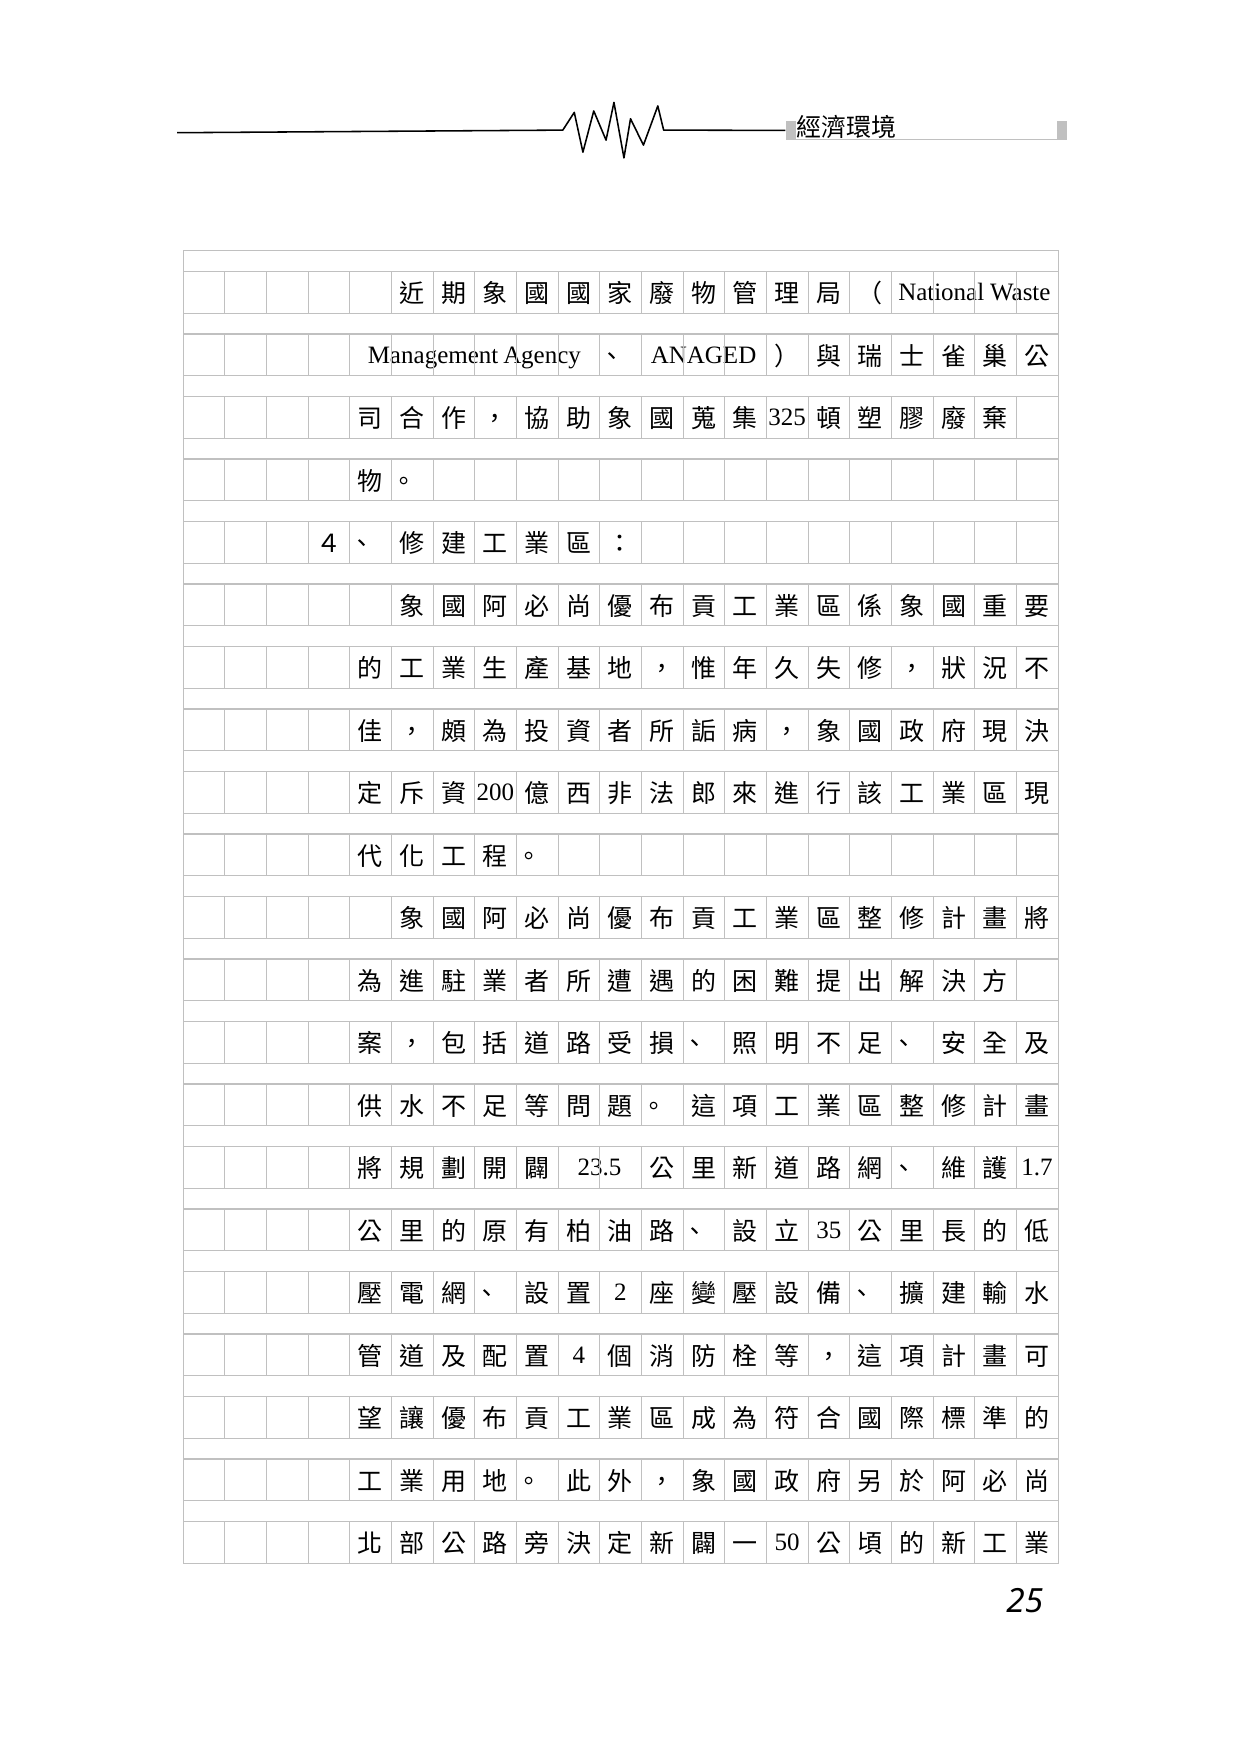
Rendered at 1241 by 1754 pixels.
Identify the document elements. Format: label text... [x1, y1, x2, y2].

text 象國阿必尚優布貢工業區整修計畫將為進駐業者所遭遇的困難提出解決方案，包括道路受損、照明不足、安全及供水不足等問題。這項工業區整修計畫將規劃開闢23.5公里新道路網、維護1.7公里的原有柏油路、設立35公里長的低壓電網、設置2座變壓設備、擴建輸水管道及配置4個消防栓等，這項計畫可望讓優布貢工業區成為符合國際標準的工業用地。此外，象國政府另於阿必尚北部公路旁決定新闢一50公頃的新工業區，以供投資者進駐，解決工業區腹地不足的問題。 [330, 1189, 1058, 1208]
text 投 [517, 710, 558, 750]
text 近期象國國家廢物管理局（National Waste Management Agency、ANAGED）與瑞士雀巢公司合作，協助象國蒐集325頓塑膠廢棄物。 [1017, 272, 1058, 313]
text ， [392, 710, 433, 750]
text 定 [350, 772, 391, 813]
text 近期象國國家廢物管理局（National Waste Management Agency、ANAGED）與瑞士雀巢公司合作，協助象國蒐集325頓塑膠廢棄物。 [517, 335, 558, 375]
text [330, 626, 1058, 646]
text [600, 835, 641, 875]
text [809, 835, 849, 875]
text 近期象國國家廢物管理局（National Waste Management Agency、ANAGED）與瑞士雀巢公司合作，協助象國蒐集325頓塑膠廢棄物。 [892, 460, 933, 500]
text 地 [600, 647, 641, 688]
text [850, 835, 891, 875]
text 府 [934, 710, 974, 750]
text 該 [850, 772, 891, 813]
text 狀 [934, 647, 974, 688]
text 近期象國國家廢物管理局（National Waste Management Agency、ANAGED）與瑞士雀巢公司合作，協助象國蒐集325頓塑膠廢棄物。 [434, 460, 474, 500]
text 象國阿必尚優布貢工業區整修計畫將為進駐業者所遭遇的困難提出解決方案，包括道路受損、照明不足、安全及供水不足等問題。這項工業區整修計畫將規劃開闢23.5公里新道路網、維護1.7公里的原有柏油路、設立35公里長的低壓電網、設置2座變壓設備、擴建輸水管道及配置4個消防栓等，這項計畫可望讓優布貢工業區成為符合國際標準的工業用地。此外，象國政府另於阿必尚北部公路旁決定新闢一50公頃的新工業區，以供投資者進駐，解決工業區腹地不足的問題。 [330, 1501, 1058, 1521]
text 象國阿必尚優布貢工業區整修計畫將為進駐業者所遭遇的困難提出解決方案，包括道路受損、照明不足、安全及供水不足等問題。這項工業區整修計畫將規劃開闢23.5公里新道路網、維護1.7公里的原有柏油路、設立35公里長的低壓電網、設置2座變壓設備、擴建輸水管道及配置4個消防栓等，這項計畫可望讓優布貢工業區成為符合國際標準的工業用地。此外，象國政府另於阿必尚北部公路旁決定新闢一50公頃的新工業區，以供投資者進駐，解決工業區腹地不足的問題。 [330, 876, 1058, 896]
text [725, 835, 766, 875]
text 進 [767, 772, 808, 813]
text [975, 835, 1016, 875]
text 象國阿必尚優布貢工業區整修計畫將為進駐業者所遭遇的困難提出解決方案，包括道路受損、照明不足、安全及供水不足等問題。這項工業區整修計畫將規劃開闢23.5公里新道路網、維護1.7公里的原有柏油路、設立35公里長的低壓電網、設置2座變壓設備、擴建輸水管道及配置4個消防栓等，這項計畫可望讓優布貢工業區成為符合國際標準的工業用地。此外，象國政府另於阿必尚北部公路旁決定新闢一50公頃的新工業區，以供投資者進駐，解決工業區腹地不足的問題。 [330, 1439, 1058, 1458]
text 生 [475, 647, 516, 688]
text 優 [600, 585, 641, 625]
text 近期象國國家廢物管理局（National Waste Management Agency、ANAGED）與瑞士雀巢公司合作，協助象國蒐集325頓塑膠廢棄物。 [725, 272, 766, 313]
text 近期象國國家廢物管理局（National Waste Management Agency、ANAGED）與瑞士雀巢公司合作，協助象國蒐集325頓塑膠廢棄物。 [559, 335, 599, 375]
text [809, 522, 849, 563]
text 近期象國國家廢物管理局（National Waste Management Agency、ANAGED）與瑞士雀巢公司合作，協助象國蒐集325頓塑膠廢棄物。 [642, 397, 683, 438]
text 近期象國國家廢物管理局（National Waste Management Agency、ANAGED）與瑞士雀巢公司合作，協助象國蒐集325頓塑膠廢棄物。 [1017, 397, 1058, 438]
text 近期象國國家廢物管理局（National Waste Management Agency、ANAGED）與瑞士雀巢公司合作，協助象國蒐集325頓塑膠廢棄物。 [767, 335, 808, 375]
text [350, 585, 391, 625]
text 近期象國國家廢物管理局（National Waste Management Agency、ANAGED）與瑞士雀巢公司合作，協助象國蒐集325頓塑膠廢棄物。 [330, 251, 1058, 271]
text 近期象國國家廢物管理局（National Waste Management Agency、ANAGED）與瑞士雀巢公司合作，協助象國蒐集325頓塑膠廢棄物。 [767, 272, 808, 313]
text 修 [850, 647, 891, 688]
text 近期象國國家廢物管理局（National Waste Management Agency、ANAGED）與瑞士雀巢公司合作，協助象國蒐集325頓塑膠廢棄物。 [809, 272, 849, 313]
text 代 [350, 835, 391, 875]
text 、 [350, 522, 391, 563]
text 現 [1017, 772, 1058, 813]
text 業 [434, 647, 474, 688]
text 近期象國國家廢物管理局（National Waste Management Agency、ANAGED）與瑞士雀巢公司合作，協助象國蒐集325頓塑膠廢棄物。 [767, 397, 808, 438]
text 尚 [559, 585, 599, 625]
text 近期象國國家廢物管理局（National Waste Management Agency、ANAGED）與瑞士雀巢公司合作，協助象國蒐集325頓塑膠廢棄物。 [517, 460, 558, 500]
text ， [892, 647, 933, 688]
text 近期象國國家廢物管理局（National Waste Management Agency、ANAGED）與瑞士雀巢公司合作，協助象國蒐集325頓塑膠廢棄物。 [684, 460, 724, 500]
text 頗 [434, 710, 474, 750]
text 西 [559, 772, 599, 813]
text 區 [559, 522, 599, 563]
text 近期象國國家廢物管理局（National Waste Management Agency、ANAGED）與瑞士雀巢公司合作，協助象國蒐集325頓塑膠廢棄物。 [725, 397, 766, 438]
text 近期象國國家廢物管理局（National Waste Management Agency、ANAGED）與瑞士雀巢公司合作，協助象國蒐集325頓塑膠廢棄物。 [809, 460, 849, 500]
text 資 [434, 772, 474, 813]
text 近期象國國家廢物管理局（National Waste Management Agency、ANAGED）與瑞士雀巢公司合作，協助象國蒐集325頓塑膠廢棄物。 [684, 272, 724, 313]
text 近期象國國家廢物管理局（National Waste Management Agency、ANAGED）與瑞士雀巢公司合作，協助象國蒐集325頓塑膠廢棄物。 [350, 272, 391, 313]
text 建 [434, 522, 474, 563]
text 法 [642, 772, 683, 813]
text 工 [475, 522, 516, 563]
text [767, 522, 808, 563]
text 近期象國國家廢物管理局（National Waste Management Agency、ANAGED）與瑞士雀巢公司合作，協助象國蒐集325頓塑膠廢棄物。 [892, 272, 933, 313]
text 行 [809, 772, 849, 813]
text 近期象國國家廢物管理局（National Waste Management Agency、ANAGED）與瑞士雀巢公司合作，協助象國蒐集325頓塑膠廢棄物。 [475, 460, 516, 500]
text 要 [1017, 585, 1058, 625]
text 近期象國國家廢物管理局（National Waste Management Agency、ANAGED）與瑞士雀巢公司合作，協助象國蒐集325頓塑膠廢棄物。 [892, 397, 933, 438]
text 工 [725, 585, 766, 625]
text 詬 [684, 710, 724, 750]
text [330, 751, 1058, 771]
text [1017, 522, 1058, 563]
text 象國阿必尚優布貢工業區整修計畫將為進駐業者所遭遇的困難提出解決方案，包括道路受損、照明不足、安全及供水不足等問題。這項工業區整修計畫將規劃開闢23.5公里新道路網、維護1.7公里的原有柏油路、設立35公里長的低壓電網、設置2座變壓設備、擴建輸水管道及配置4個消防栓等，這項計畫可望讓優布貢工業區成為符合國際標準的工業用地。此外，象國政府另於阿必尚北部公路旁決定新闢一50公頃的新工業區，以供投資者進駐，解決工業區腹地不足的問題。 [330, 1126, 1058, 1146]
text 近期象國國家廢物管理局（National Waste Management Agency、ANAGED）與瑞士雀巢公司合作，協助象國蒐集325頓塑膠廢棄物。 [975, 272, 1016, 313]
text 近期象國國家廢物管理局（National Waste Management Agency、ANAGED）與瑞士雀巢公司合作，協助象國蒐集325頓塑膠廢棄物。 [517, 397, 558, 438]
text 佳 [350, 710, 391, 750]
text 者 [600, 710, 641, 750]
text 現 [975, 710, 1016, 750]
text 近期象國國家廢物管理局（National Waste Management Agency、ANAGED）與瑞士雀巢公司合作，協助象國蒐集325頓塑膠廢棄物。 [600, 397, 641, 438]
text [684, 835, 724, 875]
text 國 [850, 710, 891, 750]
text 近期象國國家廢物管理局（National Waste Management Agency、ANAGED）與瑞士雀巢公司合作，協助象國蒐集325頓塑膠廢棄物。 [975, 335, 1016, 375]
text 近期象國國家廢物管理局（National Waste Management Agency、ANAGED）與瑞士雀巢公司合作，協助象國蒐集325頓塑膠廢棄物。 [330, 376, 1058, 396]
text 近期象國國家廢物管理局（National Waste Management Agency、ANAGED）與瑞士雀巢公司合作，協助象國蒐集325頓塑膠廢棄物。 [559, 272, 599, 313]
text 近期象國國家廢物管理局（National Waste Management Agency、ANAGED）與瑞士雀巢公司合作，協助象國蒐集325頓塑膠廢棄物。 [350, 335, 391, 375]
text 非 [600, 772, 641, 813]
text 近期象國國家廢物管理局（National Waste Management Agency、ANAGED）與瑞士雀巢公司合作，協助象國蒐集325頓塑膠廢棄物。 [434, 335, 474, 375]
text 布 [642, 585, 683, 625]
text [975, 522, 1016, 563]
text 近期象國國家廢物管理局（National Waste Management Agency、ANAGED）與瑞士雀巢公司合作，協助象國蒐集325頓塑膠廢棄物。 [330, 439, 1058, 458]
text ， [767, 710, 808, 750]
text ， [642, 647, 683, 688]
text 近期象國國家廢物管理局（National Waste Management Agency、ANAGED）與瑞士雀巢公司合作，協助象國蒐集325頓塑膠廢棄物。 [809, 335, 849, 375]
text [281, 522, 308, 563]
text 近期象國國家廢物管理局（National Waste Management Agency、ANAGED）與瑞士雀巢公司合作，協助象國蒐集325頓塑膠廢棄物。 [934, 335, 974, 375]
text [330, 564, 1058, 583]
text 係 [850, 585, 891, 625]
text 象 [892, 585, 933, 625]
text 決 [1017, 710, 1058, 750]
text 近期象國國家廢物管理局（National Waste Management Agency、ANAGED）與瑞士雀巢公司合作，協助象國蒐集325頓塑膠廢棄物。 [684, 397, 724, 438]
text 政 [892, 710, 933, 750]
text 近期象國國家廢物管理局（National Waste Management Agency、ANAGED）與瑞士雀巢公司合作，協助象國蒐集325頓塑膠廢棄物。 [434, 272, 474, 313]
text 重 [975, 585, 1016, 625]
text 化 [392, 835, 433, 875]
text 象國阿必尚優布貢工業區整修計畫將為進駐業者所遭遇的困難提出解決方案，包括道路受損、照明不足、安全及供水不足等問題。這項工業區整修計畫將規劃開闢23.5公里新道路網、維護1.7公里的原有柏油路、設立35公里長的低壓電網、設置2座變壓設備、擴建輸水管道及配置4個消防栓等，這項計畫可望讓優布貢工業區成為符合國際標準的工業用地。此外，象國政府另於阿必尚北部公路旁決定新闢一50公頃的新工業區，以供投資者進駐，解決工業區腹地不足的問題。 [330, 1314, 1058, 1333]
text 工 [434, 835, 474, 875]
text 郎 [684, 772, 724, 813]
text [330, 814, 1058, 833]
text [1017, 835, 1058, 875]
text 近期象國國家廢物管理局（National Waste Management Agency、ANAGED）與瑞士雀巢公司合作，協助象國蒐集325頓塑膠廢棄物。 [642, 335, 683, 375]
text 近期象國國家廢物管理局（National Waste Management Agency、ANAGED）與瑞士雀巢公司合作，協助象國蒐集325頓塑膠廢棄物。 [475, 272, 516, 313]
text [642, 835, 683, 875]
text 基 [559, 647, 599, 688]
text 近期象國國家廢物管理局（National Waste Management Agency、ANAGED）與瑞士雀巢公司合作，協助象國蒐集325頓塑膠廢棄物。 [850, 335, 891, 375]
text 200 [475, 772, 516, 813]
text 資 [559, 710, 599, 750]
text 億 [517, 772, 558, 813]
text [281, 501, 1058, 521]
text [684, 522, 724, 563]
text 程 [475, 835, 516, 875]
text [934, 522, 974, 563]
text 區 [809, 585, 849, 625]
text [330, 689, 1058, 708]
text 近期象國國家廢物管理局（National Waste Management Agency、ANAGED）與瑞士雀巢公司合作，協助象國蒐集325頓塑膠廢棄物。 [850, 397, 891, 438]
text 近期象國國家廢物管理局（National Waste Management Agency、ANAGED）與瑞士雀巢公司合作，協助象國蒐集325頓塑膠廢棄物。 [559, 460, 599, 500]
text 況 [975, 647, 1016, 688]
text 近期象國國家廢物管理局（National Waste Management Agency、ANAGED）與瑞士雀巢公司合作，協助象國蒐集325頓塑膠廢棄物。 [392, 397, 433, 438]
text 近期象國國家廢物管理局（National Waste Management Agency、ANAGED）與瑞士雀巢公司合作，協助象國蒐集325頓塑膠廢棄物。 [809, 397, 849, 438]
text 近期象國國家廢物管理局（National Waste Management Agency、ANAGED）與瑞士雀巢公司合作，協助象國蒐集325頓塑膠廢棄物。 [475, 397, 516, 438]
text 近期象國國家廢物管理局（National Waste Management Agency、ANAGED）與瑞士雀巢公司合作，協助象國蒐集325頓塑膠廢棄物。 [725, 460, 766, 500]
text [934, 835, 974, 875]
text 近期象國國家廢物管理局（National Waste Management Agency、ANAGED）與瑞士雀巢公司合作，協助象國蒐集325頓塑膠廢棄物。 [600, 272, 641, 313]
text ： [600, 522, 641, 563]
text 為 [475, 710, 516, 750]
text [850, 522, 891, 563]
text 近期象國國家廢物管理局（National Waste Management Agency、ANAGED）與瑞士雀巢公司合作，協助象國蒐集325頓塑膠廢棄物。 [434, 397, 474, 438]
text 象 [392, 585, 433, 625]
text 久 [767, 647, 808, 688]
text 阿 [475, 585, 516, 625]
text 近期象國國家廢物管理局（National Waste Management Agency、ANAGED）與瑞士雀巢公司合作，協助象國蒐集325頓塑膠廢棄物。 [642, 460, 683, 500]
text 所 [642, 710, 683, 750]
text 近期象國國家廢物管理局（National Waste Management Agency、ANAGED）與瑞士雀巢公司合作，協助象國蒐集325頓塑膠廢棄物。 [392, 335, 433, 375]
text 象國阿必尚優布貢工業區整修計畫將為進駐業者所遭遇的困難提出解決方案，包括道路受損、照明不足、安全及供水不足等問題。這項工業區整修計畫將規劃開闢23.5公里新道路網、維護1.7公里的原有柏油路、設立35公里長的低壓電網、設置2座變壓設備、擴建輸水管道及配置4個消防栓等，這項計畫可望讓優布貢工業區成為符合國際標準的工業用地。此外，象國政府另於阿必尚北部公路旁決定新闢一50公頃的新工業區，以供投資者進駐，解決工業區腹地不足的問題。 [330, 939, 1058, 958]
text 國 [934, 585, 974, 625]
text 近期象國國家廢物管理局（National Waste Management Agency、ANAGED）與瑞士雀巢公司合作，協助象國蒐集325頓塑膠廢棄物。 [850, 460, 891, 500]
text ４ [309, 522, 349, 563]
text 近期象國國家廢物管理局（National Waste Management Agency、ANAGED）與瑞士雀巢公司合作，協助象國蒐集325頓塑膠廢棄物。 [350, 460, 391, 500]
text 近期象國國家廢物管理局（National Waste Management Agency、ANAGED）與瑞士雀巢公司合作，協助象國蒐集325頓塑膠廢棄物。 [642, 272, 683, 313]
text 。 [517, 835, 558, 875]
text 區 [975, 772, 1016, 813]
text 近期象國國家廢物管理局（National Waste Management Agency、ANAGED）與瑞士雀巢公司合作，協助象國蒐集325頓塑膠廢棄物。 [475, 335, 516, 375]
text 象國阿必尚優布貢工業區整修計畫將為進駐業者所遭遇的困難提出解決方案，包括道路受損、照明不足、安全及供水不足等問題。這項工業區整修計畫將規劃開闢23.5公里新道路網、維護1.7公里的原有柏油路、設立35公里長的低壓電網、設置2座變壓設備、擴建輸水管道及配置4個消防栓等，這項計畫可望讓優布貢工業區成為符合國際標準的工業用地。此外，象國政府另於阿必尚北部公路旁決定新闢一50公頃的新工業區，以供投資者進駐，解決工業區腹地不足的問題。 [330, 1001, 1058, 1021]
text 近期象國國家廢物管理局（National Waste Management Agency、ANAGED）與瑞士雀巢公司合作，協助象國蒐集325頓塑膠廢棄物。 [517, 272, 558, 313]
text 修 [392, 522, 433, 563]
text 近期象國國家廢物管理局（National Waste Management Agency、ANAGED）與瑞士雀巢公司合作，協助象國蒐集325頓塑膠廢棄物。 [392, 460, 433, 500]
text 工 [892, 772, 933, 813]
text 近期象國國家廢物管理局（National Waste Management Agency、ANAGED）與瑞士雀巢公司合作，協助象國蒐集325頓塑膠廢棄物。 [934, 460, 974, 500]
text [892, 522, 933, 563]
text 必 [517, 585, 558, 625]
text 業 [517, 522, 558, 563]
text 近期象國國家廢物管理局（National Waste Management Agency、ANAGED）與瑞士雀巢公司合作，協助象國蒐集325頓塑膠廢棄物。 [934, 272, 974, 313]
text 近期象國國家廢物管理局（National Waste Management Agency、ANAGED）與瑞士雀巢公司合作，協助象國蒐集325頓塑膠廢棄物。 [392, 272, 433, 313]
text [559, 835, 599, 875]
text 國 [434, 585, 474, 625]
text 象國阿必尚優布貢工業區整修計畫將為進駐業者所遭遇的困難提出解決方案，包括道路受損、照明不足、安全及供水不足等問題。這項工業區整修計畫將規劃開闢23.5公里新道路網、維護1.7公里的原有柏油路、設立35公里長的低壓電網、設置2座變壓設備、擴建輸水管道及配置4個消防栓等，這項計畫可望讓優布貢工業區成為符合國際標準的工業用地。此外，象國政府另於阿必尚北部公路旁決定新闢一50公頃的新工業區，以供投資者進駐，解決工業區腹地不足的問題。 [330, 1064, 1058, 1083]
text 斥 [392, 772, 433, 813]
text [642, 522, 683, 563]
text 不 [1017, 647, 1058, 688]
text 近期象國國家廢物管理局（National Waste Management Agency、ANAGED）與瑞士雀巢公司合作，協助象國蒐集325頓塑膠廢棄物。 [350, 397, 391, 438]
text 近期象國國家廢物管理局（National Waste Management Agency、ANAGED）與瑞士雀巢公司合作，協助象國蒐集325頓塑膠廢棄物。 [850, 272, 891, 313]
text 象國阿必尚優布貢工業區整修計畫將為進駐業者所遭遇的困難提出解決方案，包括道路受損、照明不足、安全及供水不足等問題。這項工業區整修計畫將規劃開闢23.5公里新道路網、維護1.7公里的原有柏油路、設立35公里長的低壓電網、設置2座變壓設備、擴建輸水管道及配置4個消防栓等，這項計畫可望讓優布貢工業區成為符合國際標準的工業用地。此外，象國政府另於阿必尚北部公路旁決定新闢一50公頃的新工業區，以供投資者進駐，解決工業區腹地不足的問題。 [330, 1376, 1058, 1396]
text 業 [767, 585, 808, 625]
text 近期象國國家廢物管理局（National Waste Management Agency、ANAGED）與瑞士雀巢公司合作，協助象國蒐集325頓塑膠廢棄物。 [892, 335, 933, 375]
text 年 [725, 647, 766, 688]
text [725, 522, 766, 563]
text 業 [934, 772, 974, 813]
text 近期象國國家廢物管理局（National Waste Management Agency、ANAGED）與瑞士雀巢公司合作，協助象國蒐集325頓塑膠廢棄物。 [975, 397, 1016, 438]
text 近期象國國家廢物管理局（National Waste Management Agency、ANAGED）與瑞士雀巢公司合作，協助象國蒐集325頓塑膠廢棄物。 [559, 397, 599, 438]
text 近期象國國家廢物管理局（National Waste Management Agency、ANAGED）與瑞士雀巢公司合作，協助象國蒐集325頓塑膠廢棄物。 [600, 460, 641, 500]
text 工 [392, 647, 433, 688]
text 近期象國國家廢物管理局（National Waste Management Agency、ANAGED）與瑞士雀巢公司合作，協助象國蒐集325頓塑膠廢棄物。 [767, 460, 808, 500]
text 貢 [684, 585, 724, 625]
text [892, 835, 933, 875]
text 的 [350, 647, 391, 688]
text 近期象國國家廢物管理局（National Waste Management Agency、ANAGED）與瑞士雀巢公司合作，協助象國蒐集325頓塑膠廢棄物。 [684, 335, 724, 375]
text 近期象國國家廢物管理局（National Waste Management Agency、ANAGED）與瑞士雀巢公司合作，協助象國蒐集325頓塑膠廢棄物。 [600, 335, 641, 375]
text 象 [809, 710, 849, 750]
text 惟 [684, 647, 724, 688]
text 近期象國國家廢物管理局（National Waste Management Agency、ANAGED）與瑞士雀巢公司合作，協助象國蒐集325頓塑膠廢棄物。 [330, 314, 1058, 333]
text 近期象國國家廢物管理局（National Waste Management Agency、ANAGED）與瑞士雀巢公司合作，協助象國蒐集325頓塑膠廢棄物。 [934, 397, 974, 438]
text 來 [725, 772, 766, 813]
text 病 [725, 710, 766, 750]
text 近期象國國家廢物管理局（National Waste Management Agency、ANAGED）與瑞士雀巢公司合作，協助象國蒐集325頓塑膠廢棄物。 [1017, 460, 1058, 500]
text 失 [809, 647, 849, 688]
text 產 [517, 647, 558, 688]
text 近期象國國家廢物管理局（National Waste Management Agency、ANAGED）與瑞士雀巢公司合作，協助象國蒐集325頓塑膠廢棄物。 [1017, 335, 1058, 375]
text 象國阿必尚優布貢工業區整修計畫將為進駐業者所遭遇的困難提出解決方案，包括道路受損、照明不足、安全及供水不足等問題。這項工業區整修計畫將規劃開闢23.5公里新道路網、維護1.7公里的原有柏油路、設立35公里長的低壓電網、設置2座變壓設備、擴建輸水管道及配置4個消防栓等，這項計畫可望讓優布貢工業區成為符合國際標準的工業用地。此外，象國政府另於阿必尚北部公路旁決定新闢一50公頃的新工業區，以供投資者進駐，解決工業區腹地不足的問題。 [330, 1251, 1058, 1271]
text 近期象國國家廢物管理局（National Waste Management Agency、ANAGED）與瑞士雀巢公司合作，協助象國蒐集325頓塑膠廢棄物。 [975, 460, 1016, 500]
text 近期象國國家廢物管理局（National Waste Management Agency、ANAGED）與瑞士雀巢公司合作，協助象國蒐集325頓塑膠廢棄物。 [725, 335, 766, 375]
text [767, 835, 808, 875]
